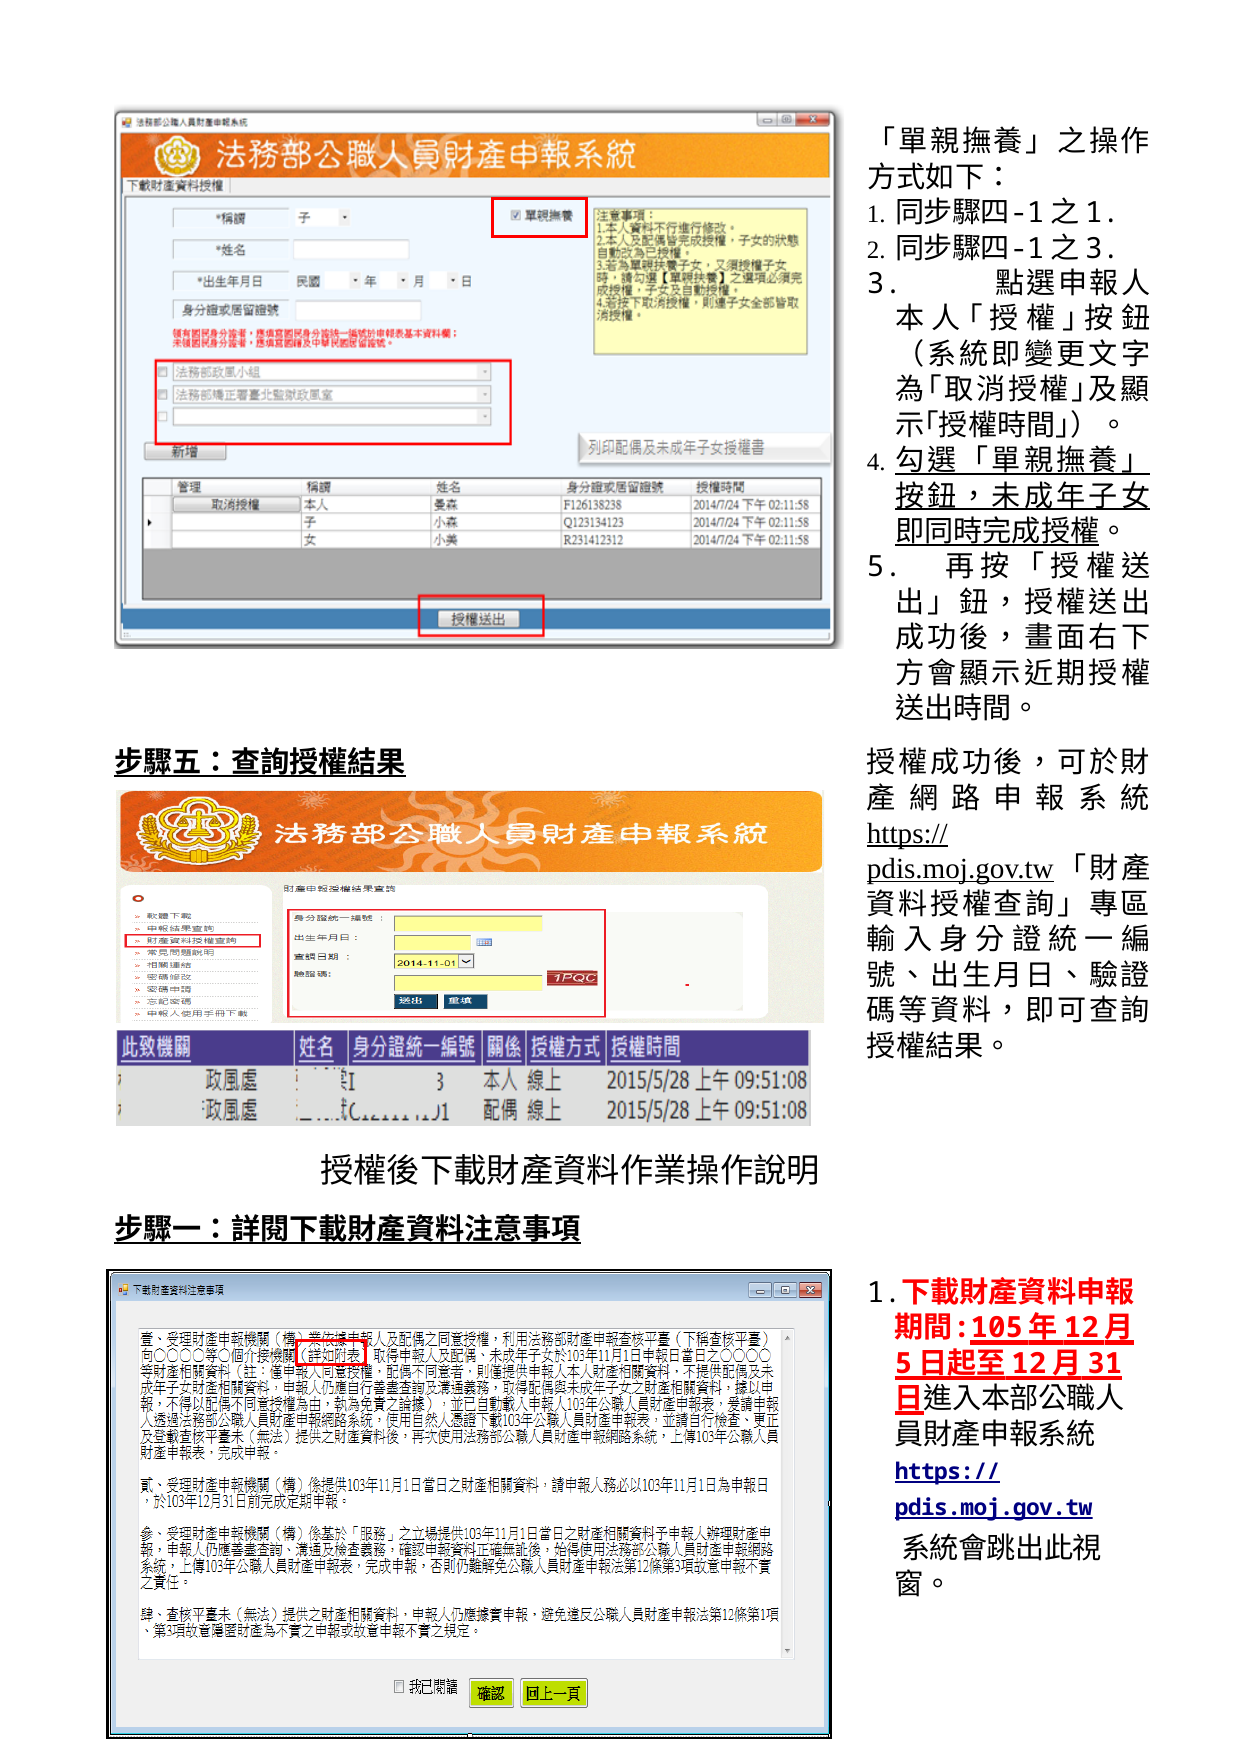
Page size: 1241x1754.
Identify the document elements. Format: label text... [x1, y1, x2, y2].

table_cell [1162, 726, 1166, 1138]
table_cell [855, 1139, 1162, 1266]
table_cell 授權成功後，可於財產網路申報系統https://pdis.moj.gov.tw「財產資料授權查詢」專區輸入身分證統一編號、出生月日、驗證碼等資料，即可查詢授權結果。 [855, 726, 1162, 1138]
table_cell 步驟一：詳閱下載財產資料注意事項 [103, 1139, 855, 1266]
table_cell [1162, 1139, 1166, 1266]
table_cell [103, 105, 855, 726]
table_cell 1.下載財產資料申報期間:105年12月5日起至12月31日進入本部公職人員財產申報系統https://pdis.moj.gov.tw 系統會跳出此視窗。 [855, 1266, 1162, 1605]
table_cell 「單親撫養」之操作方式如下： 同步驟四-1之1. 同步驟四-1之3. 點選申報人本人｢授權｣按鈕（系統即變更文字為｢取消授權｣及顯示｢授權時間｣）。 勾選「單親撫養」按鈕，未成年子女即同時完成授權。 再按「授權送出」鈕，授權送出成功後，畫面右下方會顯示近期授權送出時間。 [855, 105, 1162, 726]
table_cell 步驟五：查詢授權結果 [103, 726, 855, 1138]
table_cell [103, 1266, 855, 1605]
table_cell [1162, 105, 1166, 726]
table_cell [1162, 1266, 1166, 1605]
